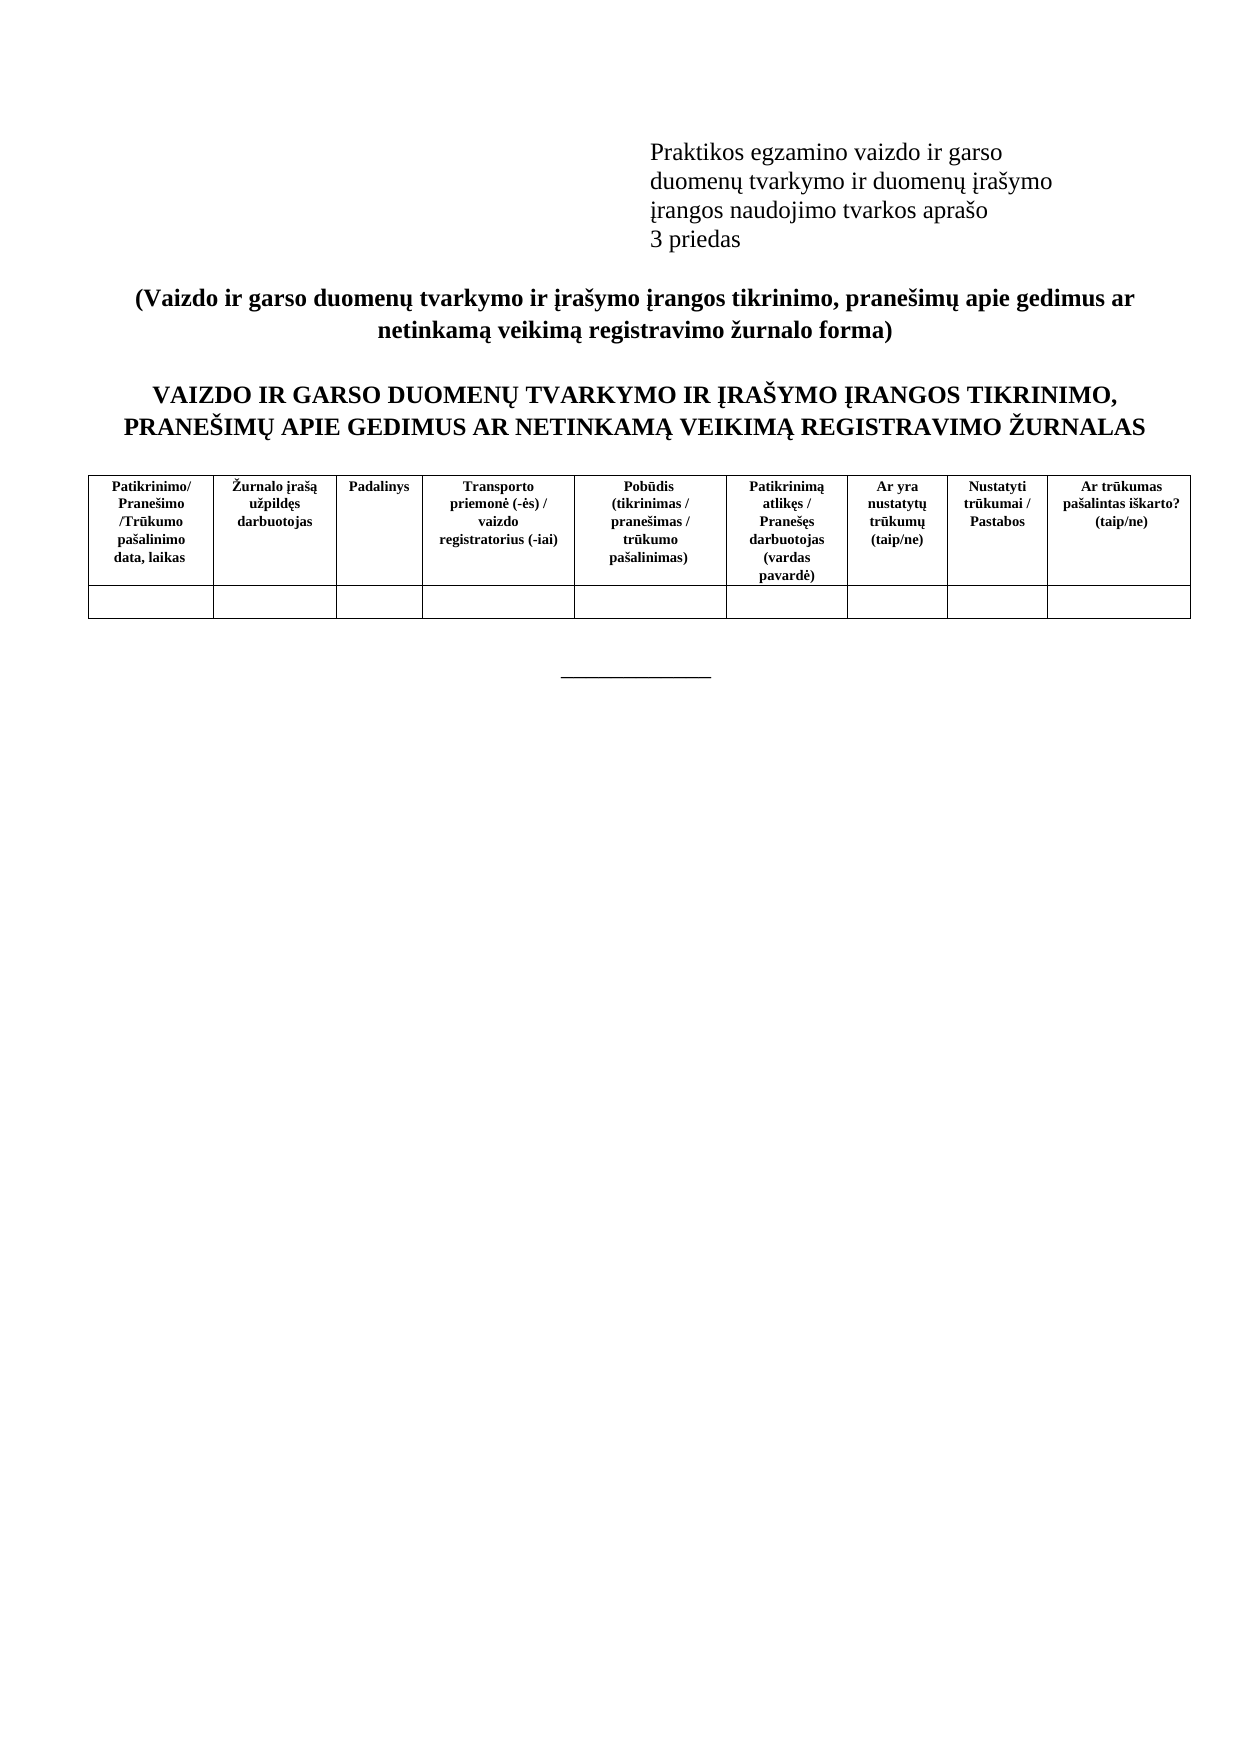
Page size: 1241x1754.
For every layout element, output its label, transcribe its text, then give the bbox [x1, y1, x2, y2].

table_cell [89, 586, 213, 618]
table_header Nustatyti trūkumai / Pastabos [948, 476, 1047, 585]
table_cell [575, 586, 726, 618]
text įrangos naudojimo tvarkos aprašo [89, 195, 1182, 224]
table_header Padalinys [337, 476, 422, 585]
table_cell [423, 586, 574, 618]
table_header Ar yra nustatytų trūkumų (taip/ne) [848, 476, 947, 585]
table_cell [948, 586, 1047, 618]
text VAIZDO IR GARSO DUOMENŲ TVARKYMO IR ĮRAŠYMO ĮRANGOS TIKRINIMO, PRANEŠIMŲ APIE GEDIMUS AR NETINKAMĄ VEIKIMĄ REGISTRAVIMO ŽURNALAS [89, 380, 1181, 441]
table_header Žurnalo įrašą užpildęs darbuotojas [214, 476, 336, 585]
table_header Patikrinimą atlikęs / Pranešęs darbuotojas (vardas pavardė) [727, 476, 847, 585]
table_cell [1048, 586, 1190, 618]
table_header Patikrinimo/ Pranešimo /Trūkumo pašalinimo data, laikas [89, 476, 213, 585]
table_header Pobūdis (tikrinimas / pranešimas / trūkumo pašalinimas) [575, 476, 726, 585]
text ____________ [89, 652, 1183, 681]
table_cell [214, 586, 336, 618]
text duomenų tvarkymo ir duomenų įrašymo [89, 166, 1182, 195]
table_cell [727, 586, 847, 618]
text Praktikos egzamino vaizdo ir garso [89, 137, 1182, 166]
text 3 priedas [89, 224, 1182, 252]
table_cell [848, 586, 947, 618]
table_cell [337, 586, 422, 618]
table_header Transporto priemonė (-ės) / vaizdo registratorius (-iai) [423, 476, 574, 585]
table_header Ar trūkumas pašalintas iškarto? (taip/ne) [1048, 476, 1190, 585]
text (Vaizdo ir garso duomenų tvarkymo ir įrašymo įrangos tikrinimo, pranešimų apie gedimus ar netinkamą veikimą registravimo žurnalo forma) [89, 283, 1181, 344]
